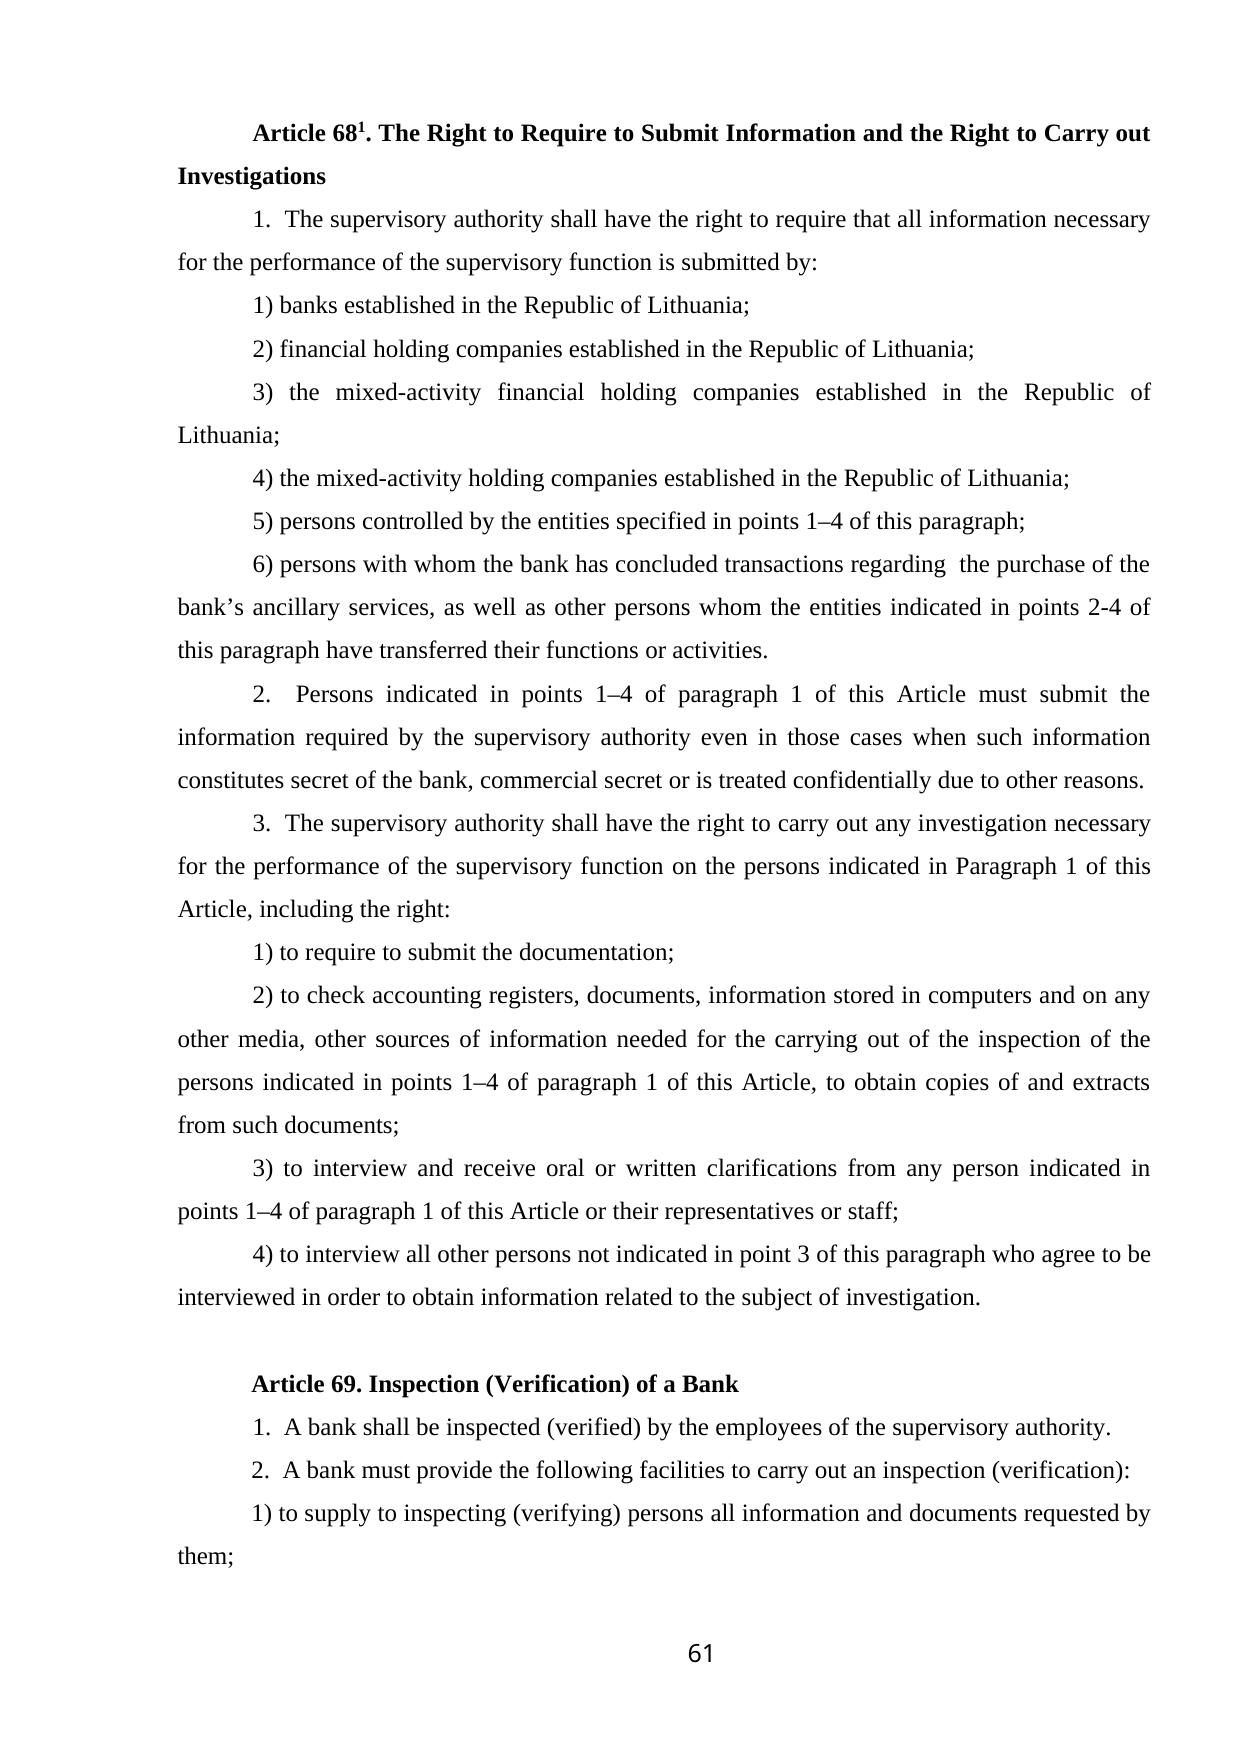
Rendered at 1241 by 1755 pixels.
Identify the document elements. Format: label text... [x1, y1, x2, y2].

text 3) the mixed-activity financial holding companies established in the Republic of Lithuania; [177, 377, 1152, 449]
text 2. Persons indicated in points 1–4 of paragraph 1 of this Article must submit the information required by the supervisory authority even in those cases when such information constitutes secret of the bank, commercial secret or is treated confidentially due to other reasons. [177, 679, 1152, 794]
text 3) to interview and receive oral or written clarifications from any person indicated in points 1–4 of paragraph 1 of this Article or their representatives or staff; [177, 1153, 1152, 1225]
text 1. A bank shall be inspected (verified) by the employees of the supervisory authority. [177, 1412, 1152, 1441]
text 2. A bank must provide the following facilities to carry out an inspection (verification): [177, 1455, 1152, 1484]
text 1) to require to submit the documentation; [177, 937, 1152, 966]
text 1) banks established in the Republic of Lithuania; [177, 291, 1152, 319]
text 1) to supply to inspecting (verifying) persons all information and documents requested by them; [177, 1498, 1152, 1570]
text 2) to check accounting registers, documents, information stored in computers and on any other media, other sources of information needed for the carrying out of the inspection of the persons indicated in points 1–4 of paragraph 1 of this Article, to obtain copies of and extracts from such documents; [177, 981, 1152, 1139]
text Article 69. Inspection (Verification) of a Bank [177, 1369, 1152, 1397]
text 6) persons with whom the bank has concluded transactions regarding the purchase of the bank’s ancillary services, as well as other persons whom the entities indicated in points 2-4 of this paragraph have transferred their functions or activities. [177, 549, 1152, 664]
text 3. The supervisory authority shall have the right to carry out any investigation necessary for the performance of the supervisory function on the persons indicated in Paragraph 1 of this Article, including the right: [177, 808, 1152, 923]
text 1. The supervisory authority shall have the right to require that all information necessary for the performance of the supervisory function is submitted by: [177, 204, 1152, 276]
text 4) the mixed-activity holding companies established in the Republic of Lithuania; [177, 463, 1152, 492]
text 4) to interview all other persons not indicated in point 3 of this paragraph who agree to be interviewed in order to obtain information related to the subject of investigation. [177, 1239, 1152, 1311]
text Article 681. The Right to Require to Submit Information and the Right to Carry out Investigations [177, 118, 1152, 190]
text 5) persons controlled by the entities specified in points 1–4 of this paragraph; [177, 506, 1152, 535]
text 2) financial holding companies established in the Republic of Lithuania; [177, 334, 1152, 362]
